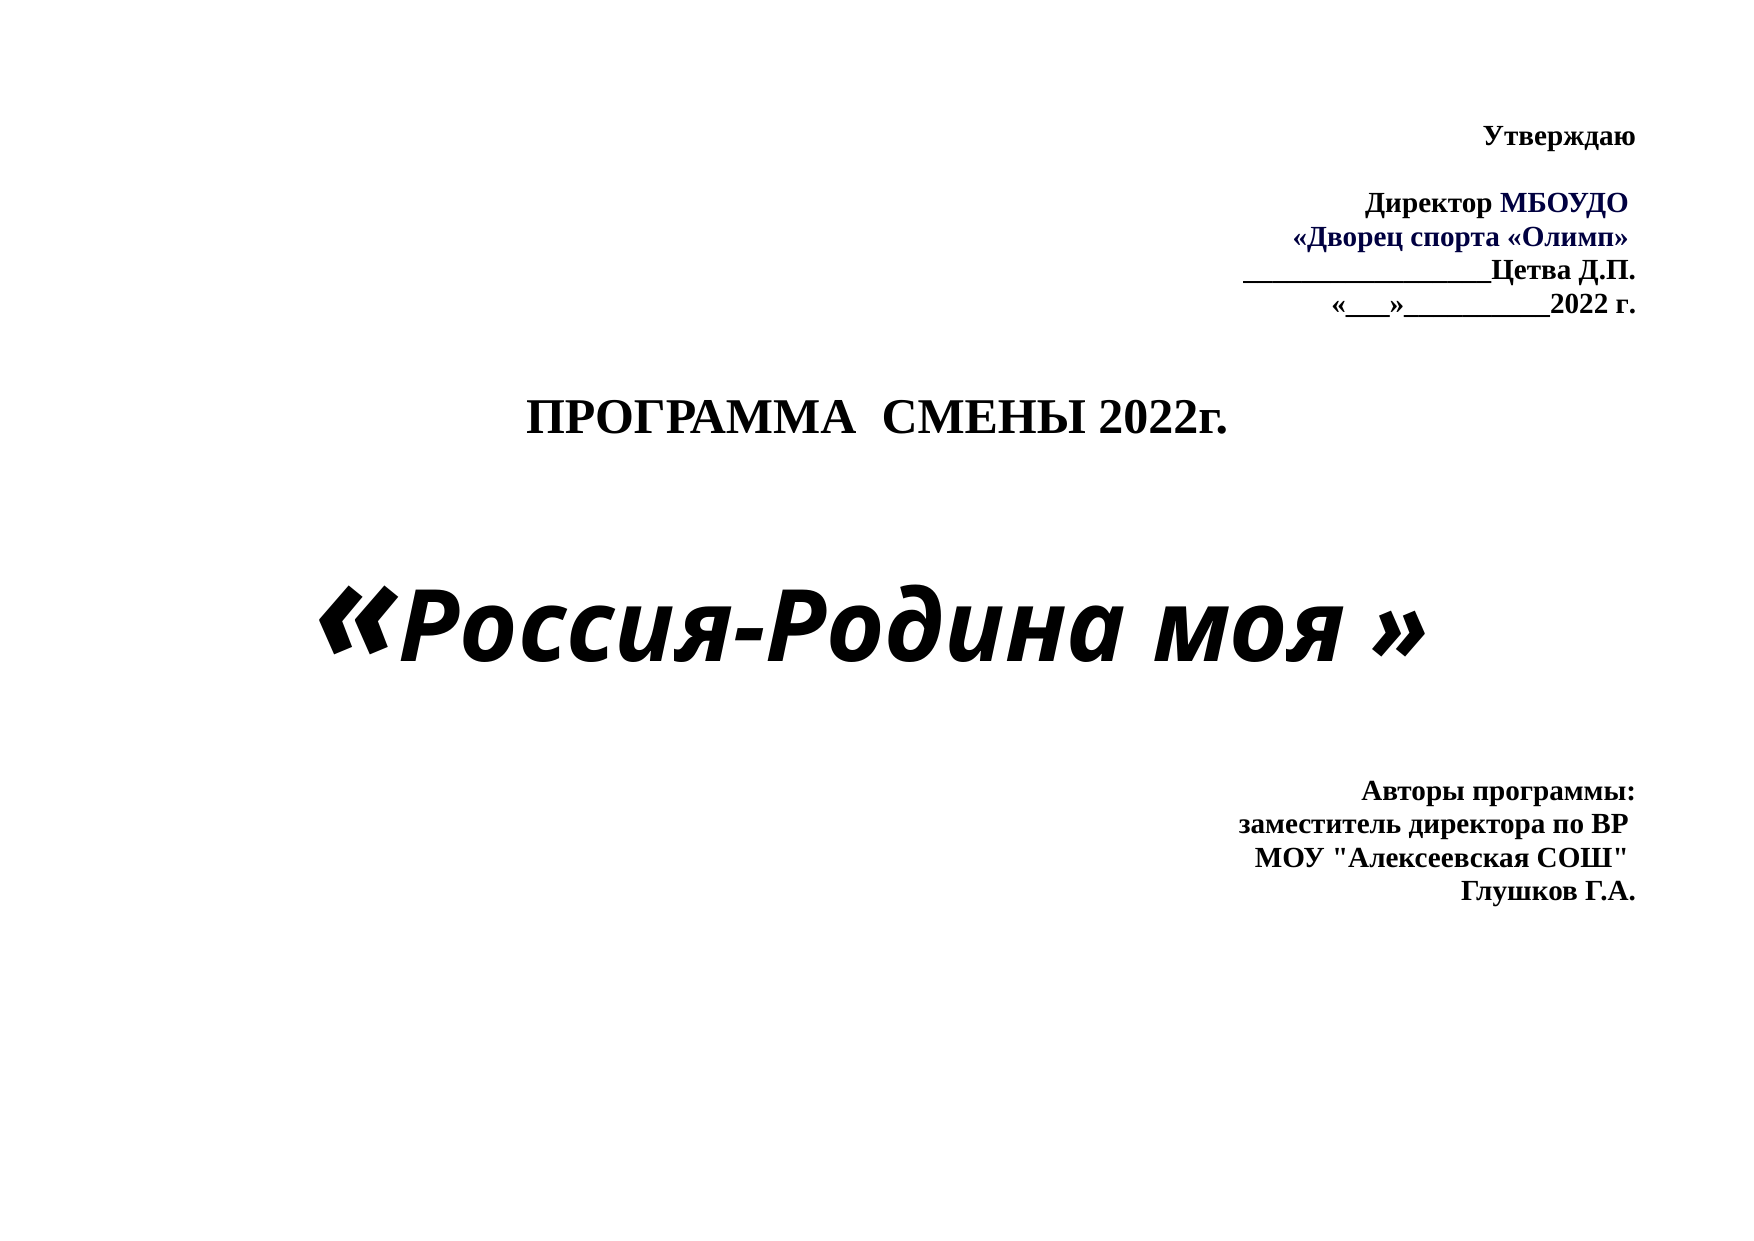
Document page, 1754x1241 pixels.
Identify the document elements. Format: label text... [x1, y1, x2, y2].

text «___»__________2022 г. [118, 286, 1636, 319]
text Утверждаю [118, 118, 1636, 152]
text «Дворец спорта «Олимп» [118, 219, 1636, 252]
text заместитель директора по ВР [118, 806, 1636, 840]
text «Россия-Родина моя » [118, 501, 1636, 706]
text МОУ "Алексеевская СОШ" [118, 840, 1636, 873]
text _________________Цетва Д.П. [118, 252, 1636, 286]
text Директор МБОУДО [118, 185, 1636, 219]
text ПРОГРАММА СМЕНЫ 2022г. [118, 386, 1636, 444]
text Авторы программы: [118, 773, 1636, 806]
text Глушков Г.А. [118, 873, 1636, 907]
